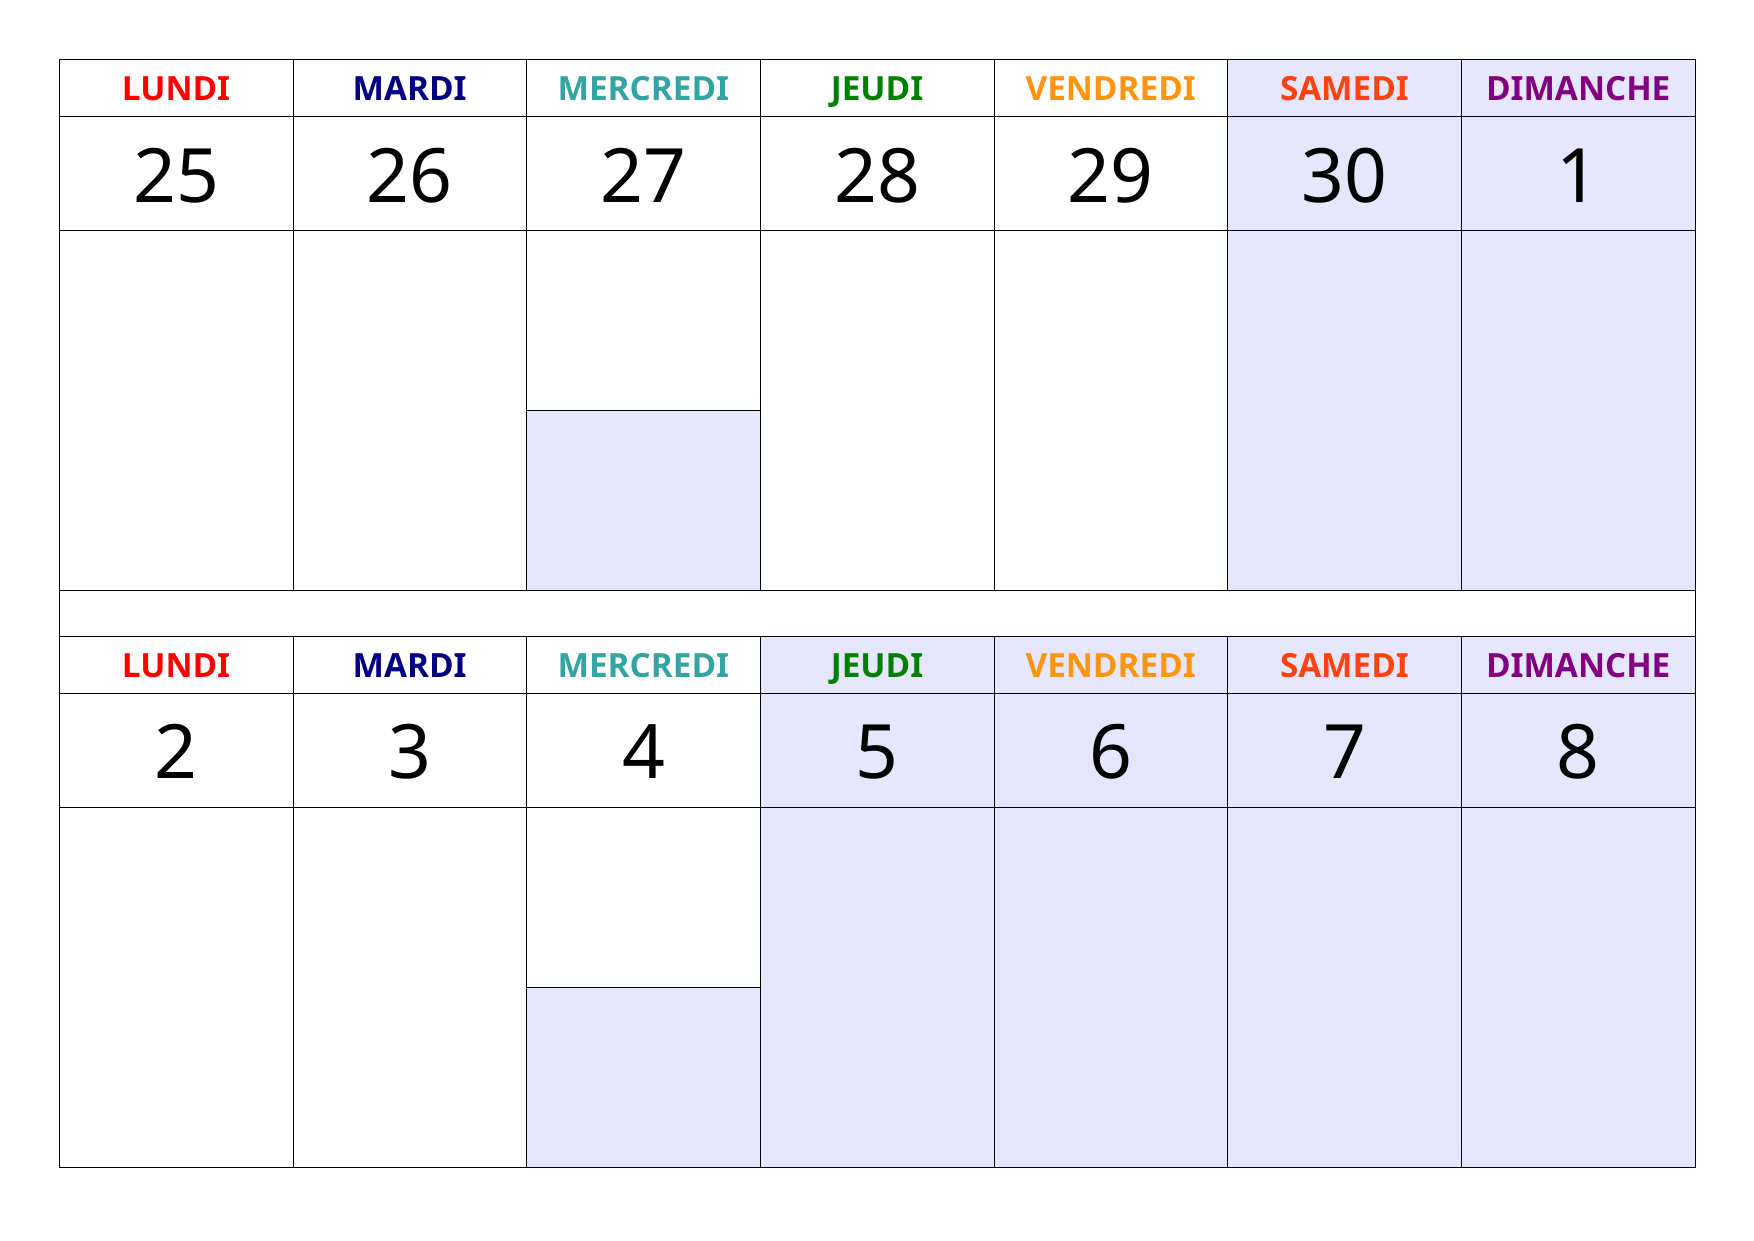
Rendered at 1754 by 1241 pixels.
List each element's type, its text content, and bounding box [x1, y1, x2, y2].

table_cell 3 [294, 694, 526, 807]
table_cell [761, 808, 994, 1167]
table_cell JEUDI [761, 637, 994, 693]
table_cell [527, 411, 760, 590]
table_cell DIMANCHE [1462, 637, 1695, 693]
table_cell 1 [1462, 117, 1695, 230]
table_cell [294, 808, 526, 1167]
table_header MERCREDI [527, 60, 760, 116]
table_cell 8 [1462, 694, 1695, 807]
table_cell [995, 231, 1227, 590]
table_cell 28 [761, 117, 994, 230]
table_cell [294, 231, 526, 590]
table_header MARDI [294, 60, 526, 116]
table_cell [1228, 231, 1461, 590]
table_cell 30 [1228, 117, 1461, 230]
table_cell [1462, 808, 1695, 1167]
table_cell [1462, 231, 1695, 590]
table_cell LUNDI [60, 637, 293, 693]
table_cell VENDREDI [995, 637, 1227, 693]
table_cell 29 [995, 117, 1227, 230]
table_header DIMANCHE [1462, 60, 1695, 116]
table_cell 2 [60, 694, 293, 807]
table_cell SAMEDI [1228, 637, 1461, 693]
table_cell [1228, 808, 1461, 1167]
table_cell MARDI [294, 637, 526, 693]
table_cell 27 [527, 117, 760, 230]
table_header LUNDI [60, 60, 293, 116]
table_cell [761, 231, 994, 590]
table_cell [527, 231, 760, 410]
table_cell [60, 231, 293, 590]
table_cell 26 [294, 117, 526, 230]
table_cell [527, 808, 760, 987]
table_cell [527, 988, 760, 1167]
table_cell [60, 591, 1695, 636]
table_cell 25 [60, 117, 293, 230]
table_header JEUDI [761, 60, 994, 116]
table_header SAMEDI [1228, 60, 1461, 116]
table_cell [60, 808, 293, 1167]
table_cell 5 [761, 694, 994, 807]
table_cell MERCREDI [527, 637, 760, 693]
table_cell [995, 808, 1227, 1167]
table_cell 4 [527, 694, 760, 807]
table_cell 7 [1228, 694, 1461, 807]
table_header VENDREDI [995, 60, 1227, 116]
table_cell 6 [995, 694, 1227, 807]
